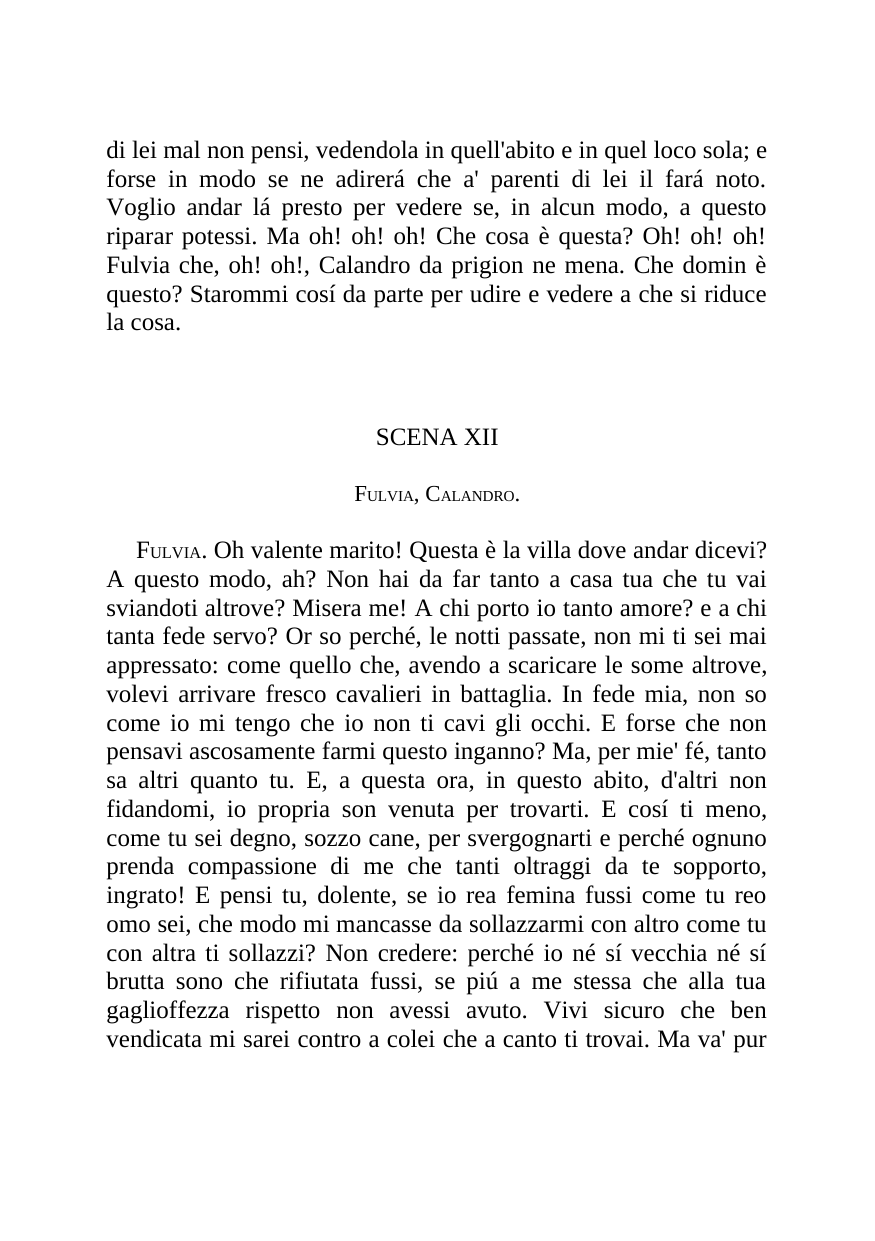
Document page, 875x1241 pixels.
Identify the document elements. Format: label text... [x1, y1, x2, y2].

text SCENA XII [106, 422, 768, 451]
text di lei mal non pensi, vedendola in quell'abito e in quel loco sola; e forse in modo se ne adirerá che a' parenti di lei il fará noto. Voglio andar lá presto per vedere se, in alcun modo, a questo riparar potessi. Ma oh! oh! oh! Che cosa è questa? Oh! oh! oh! Fulvia che, oh! oh!, Calandro da prigion ne mena. Che domin è questo? Starommi cosí da parte per udire e vedere a che si riduce la cosa. [106, 135, 768, 336]
text Fulvia. Oh valente marito! Questa è la villa dove andar dicevi? A questo modo, ah? Non hai da far tanto a casa tua che tu vai sviandoti altrove? Misera me! A chi porto io tanto amore? e a chi tanta fede servo? Or so perché, le notti passate, non mi ti sei mai appressato: come quello che, avendo a scaricare le some altrove, volevi arrivare fresco cavalieri in battaglia. In fede mia, non so come io mi tengo che io non ti cavi gli occhi. E forse che non pensavi ascosamente farmi questo inganno? Ma, per mie' fé, tanto sa altri quanto tu. E, a questa ora, in questo abito, d'altri non fidandomi, io propria son venuta per trovarti. E cosí ti meno, come tu sei degno, sozzo cane, per svergognarti e perché ognuno prenda compassione di me che tanti oltraggi da te sopporto, ingrato! E pensi tu, dolente, se io rea femina fussi come tu reo omo sei, che modo mi mancasse da sollazzarmi con altro come tu con altra ti sollazzi? Non credere: perché io né sí vecchia né sí brutta sono che rifiutata fussi, se piú a me stessa che alla tua gaglioffezza rispetto non avessi avuto. Vivi sicuro che ben vendicata mi sarei contro a colei che a canto ti trovai. Ma va' pur [106, 535, 768, 1053]
text Fulvia, Calandro. [106, 480, 768, 506]
